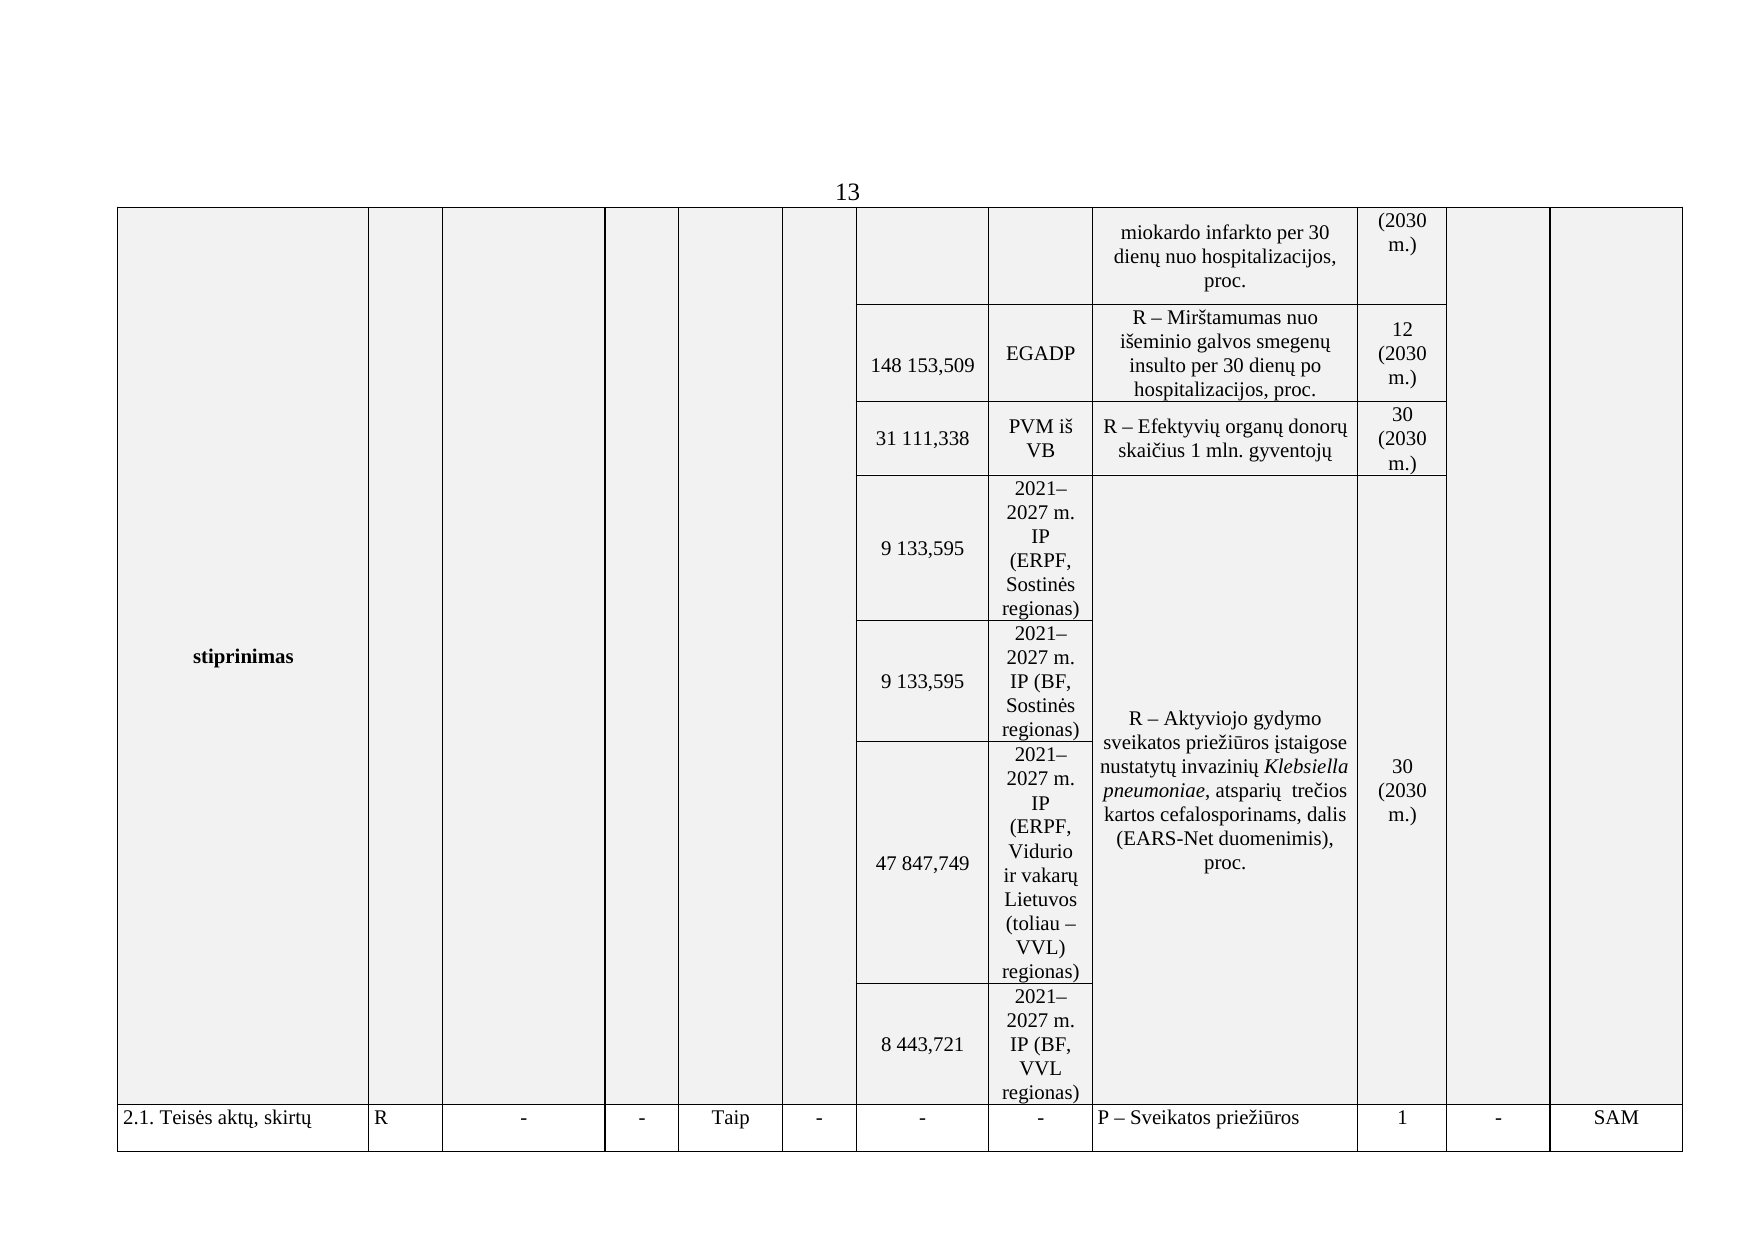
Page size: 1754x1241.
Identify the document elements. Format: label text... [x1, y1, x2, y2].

table_cell 9 133,595 [857, 621, 988, 741]
table_cell - [369, 208, 442, 1104]
table_cell 12 (2030 m.) [1358, 305, 1446, 401]
table_cell SAM [1551, 1105, 1682, 1151]
table_cell 9 133,595 [857, 476, 988, 620]
table_cell 2021–2027 m. IP (ERPF, Sostinės regionas) [989, 476, 1092, 620]
table_cell R [369, 1105, 442, 1151]
table_cell - [1447, 1105, 1549, 1151]
table_cell - [989, 1105, 1092, 1151]
table_cell 30 (2030 m.) [1358, 476, 1446, 1104]
table_cell 31 111,338 [857, 402, 988, 474]
table_cell - [783, 1105, 856, 1151]
table_cell - [989, 208, 1092, 304]
table_cell - [606, 1105, 678, 1151]
table_cell 8 443,721 [857, 984, 988, 1104]
table_cell [857, 208, 988, 304]
table_cell 2021–2027 m. IP (ERPF, Vidurio ir vakarų Lietuvos (toliau – VVL) regionas) [989, 742, 1092, 983]
table_cell EGADP [989, 305, 1092, 401]
table_cell - [679, 208, 782, 1104]
table_cell - [606, 208, 678, 1104]
table_cell 2021–2027 m. IP (BF, Sostinės regionas) [989, 621, 1092, 741]
table_cell 148 153,509 [857, 305, 988, 401]
table_cell R – Efektyvių organų donorų skaičius 1 mln. gyventojų [1093, 402, 1357, 474]
table_cell - [443, 1105, 604, 1151]
table_cell R – Mirštamumas nuo išeminio galvos smegenų insulto per 30 dienų po hospitalizacijos, proc. [1093, 305, 1357, 401]
table_cell - [783, 208, 856, 1104]
table_cell miokardo infarkto per 30 dienų nuo hospitalizacijos, proc. [1093, 208, 1357, 304]
table_cell 2021–2027 m. IP (BF, VVL regionas) [989, 984, 1092, 1104]
table_cell - [443, 208, 604, 1104]
table_cell (2030 m.) [1358, 208, 1446, 304]
table_cell R – Aktyviojo gydymo sveikatos priežiūros įstaigose nustatytų invazinių Klebsiella pneumoniae, atsparių trečios kartos cefalosporinams, dalis (EARS-Net duomenimis), proc. [1093, 476, 1357, 1104]
table_cell - [1447, 208, 1549, 1104]
table_cell 2.1. Teisės aktų, skirtų [118, 1105, 368, 1151]
table_cell stiprinimas [118, 208, 368, 1104]
table_cell 47 847,749 [857, 742, 988, 983]
table_cell 1 [1358, 1105, 1446, 1151]
table_cell - [1551, 208, 1682, 1104]
table_cell - [857, 1105, 988, 1151]
table_cell P – Sveikatos priežiūros [1093, 1105, 1357, 1151]
table_cell PVM iš VB [989, 402, 1092, 474]
table_cell Taip [679, 1105, 782, 1151]
table_cell 30 (2030 m.) [1358, 402, 1446, 474]
